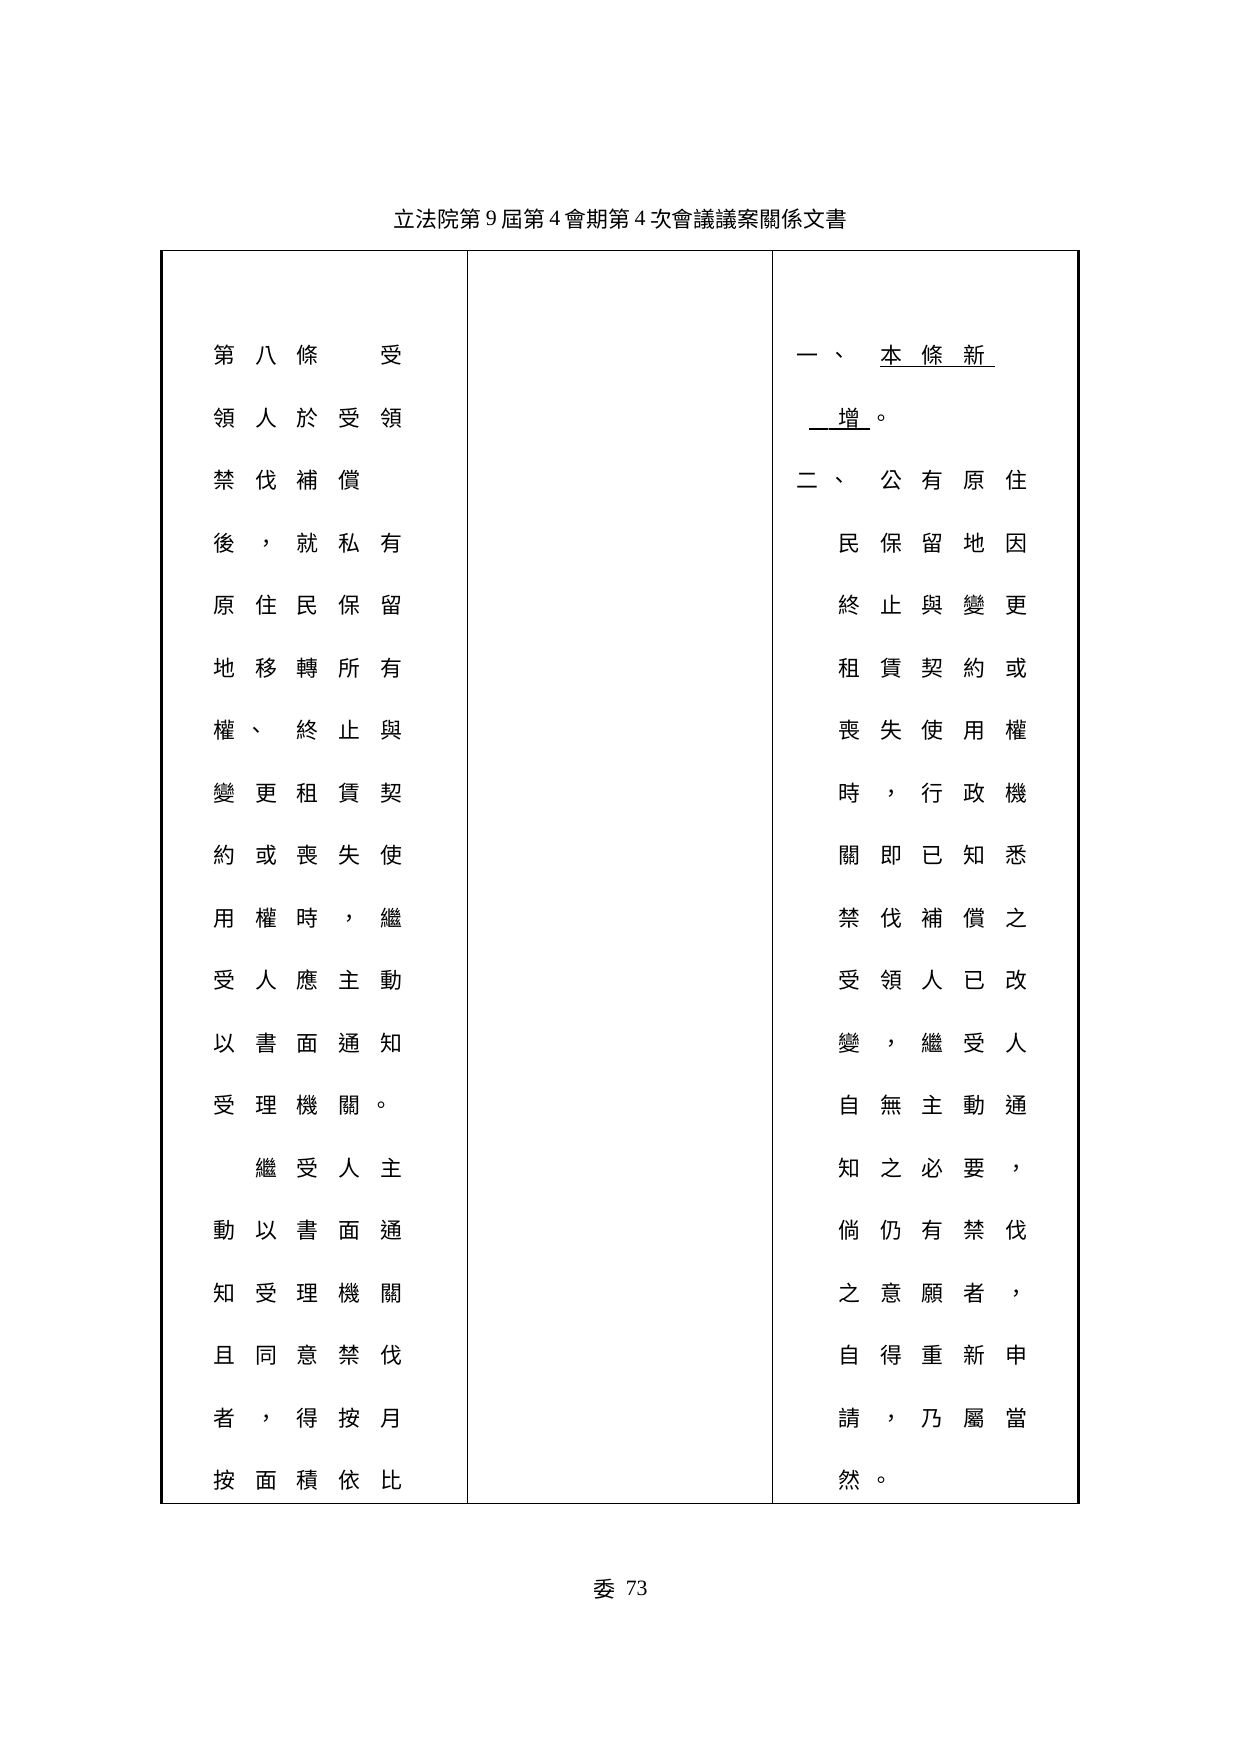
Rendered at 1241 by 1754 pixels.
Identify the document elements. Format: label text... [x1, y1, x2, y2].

table_cell 第八條 受領人於受領禁伐補償後，就私有原住民保留地移轉所有權、終止與變更租賃契約或喪失使用權時，繼受人應主動以書面通知受理機關。 繼受人主動以書面通知受理機關且同意禁伐者，得按月按面積依比 [163, 251, 467, 1503]
table_cell 一、本條新增。 二、公有原住民保留地因終止與變更租賃契約或喪失使用權時，行政機關即已知悉禁伐補償之受領人已改變，繼受人自無主動通知之必要，倘仍有禁伐之意願者，自得重新申請，乃屬當然。 [773, 251, 1077, 1503]
table_cell [468, 251, 772, 1503]
